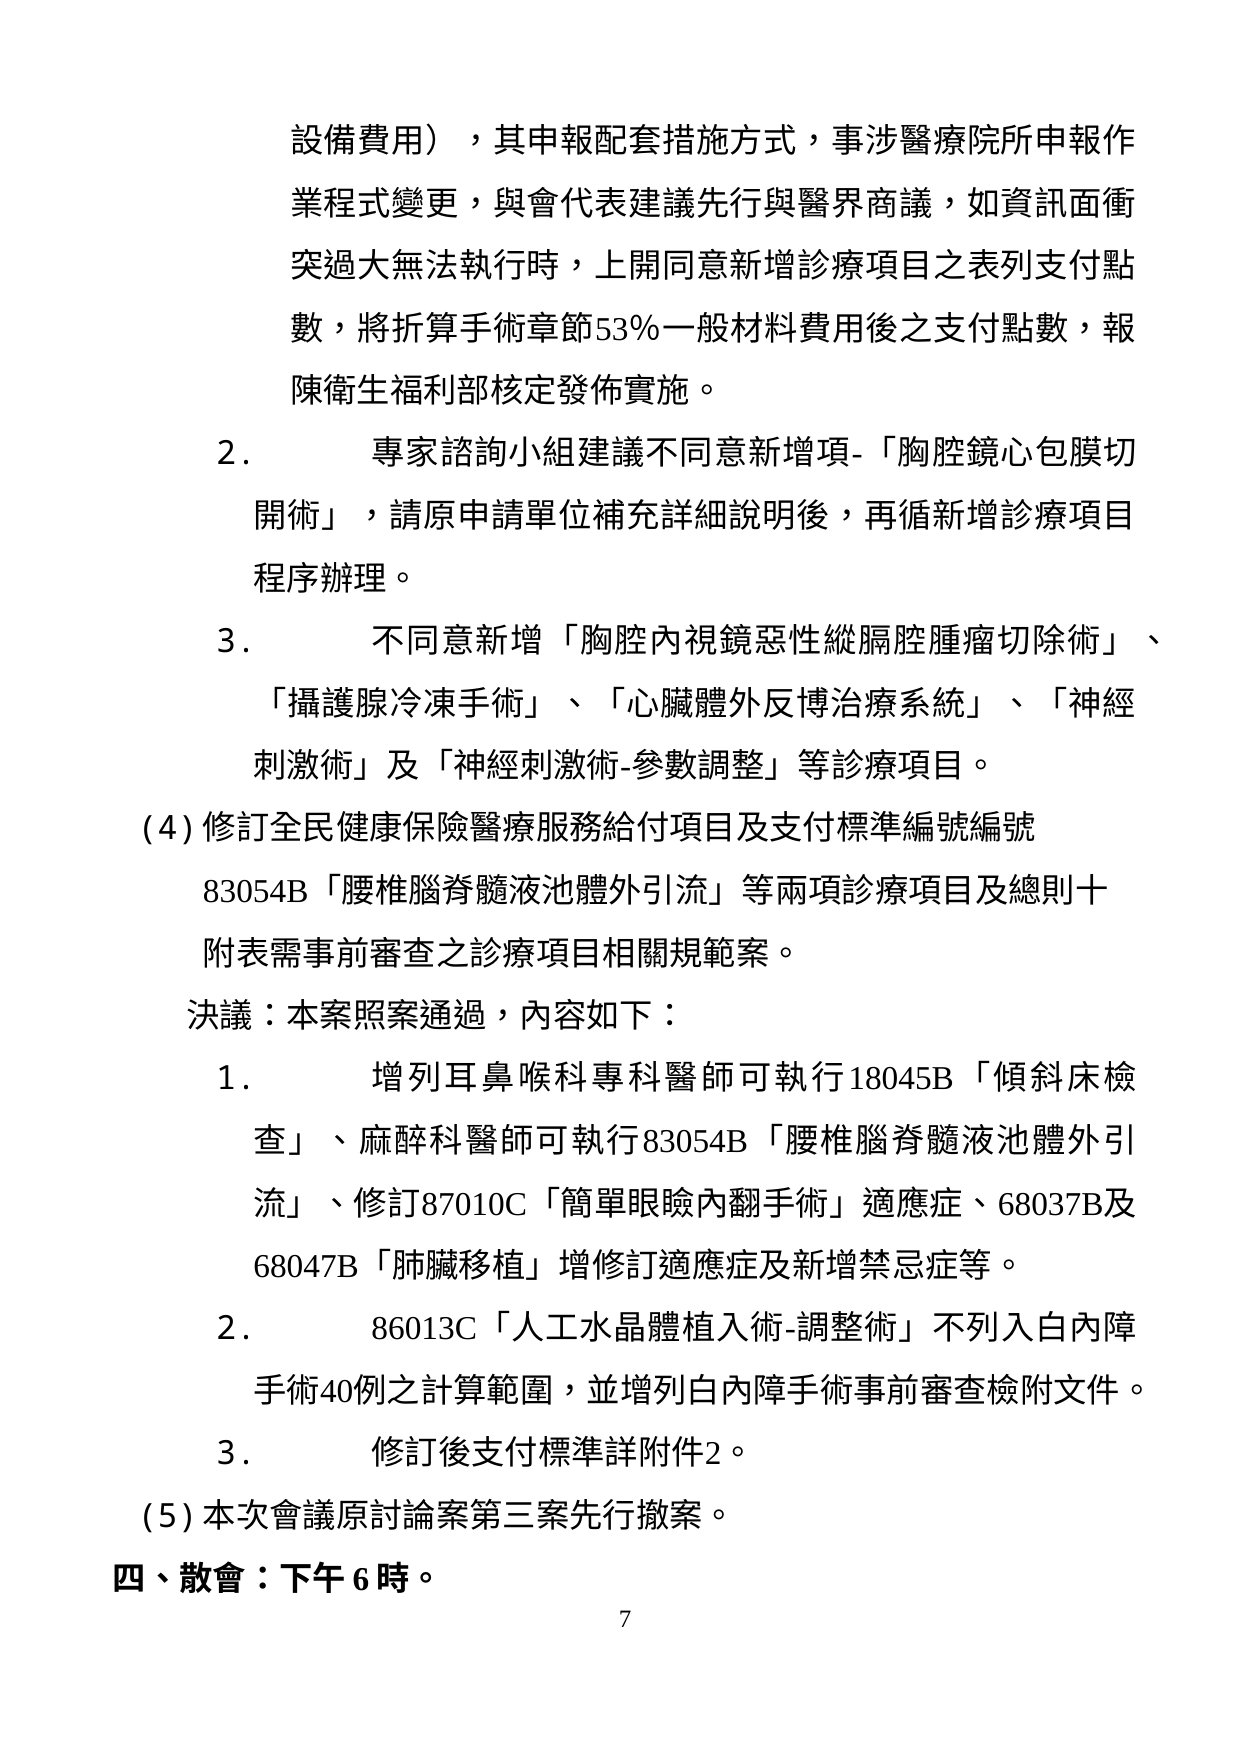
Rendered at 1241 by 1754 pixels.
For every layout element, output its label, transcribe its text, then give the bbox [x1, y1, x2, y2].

list 增列耳鼻喉科專科醫師可執行18045B「傾斜床檢查」、麻醉科醫師可執行83054B「腰椎腦脊髓液池體外引流」、修訂87010C「簡單眼瞼內翻手術」適應症、68037B及68047B「肺臟移植」增修訂適應症及新增禁忌症等。 [216, 1034, 1137, 1284]
text 四、散會：下午6時。 [112, 1534, 1137, 1596]
list 設備費用），其申報配套措施方式，事涉醫療院所申報作業程式變更，與會代表建議先行與醫界商議，如資訊面衝突過大無法執行時，上開同意新增診療項目之表列支付點數，將折算手術章節53％一般材料費用後之支付點數，報陳衛生福利部核定發佈實施。 [216, 96, 1137, 409]
list 專家諮詢小組建議不同意新增項-「胸腔鏡心包膜切開術」，請原申請單位補充詳細說明後，再循新增診療項目程序辦理。 [216, 409, 1137, 596]
list 86013C「人工水晶體植入術-調整術」不列入白內障手術40例之計算範圍，並增列白內障手術事前審查檢附文件。 [216, 1284, 1137, 1409]
list 不同意新增「胸腔內視鏡惡性縱膈腔腫瘤切除術」、「攝護腺冷凍手術」、「心臟體外反博治療系統」、「神經刺激術」及「神經刺激術-參數調整」等診療項目。 [216, 596, 1137, 784]
text 決議：本案照案通過，內容如下： [186, 971, 1137, 1034]
list 修訂後支付標準詳附件2。 [216, 1409, 1137, 1471]
list 修訂全民健康保險醫療服務給付項目及支付標準編號編號83054B「腰椎腦脊髓液池體外引流」等兩項診療項目及總則十附表需事前審查之診療項目相關規範案。 [137, 784, 1137, 971]
list 本次會議原討論案第三案先行撤案。 [137, 1471, 1137, 1534]
